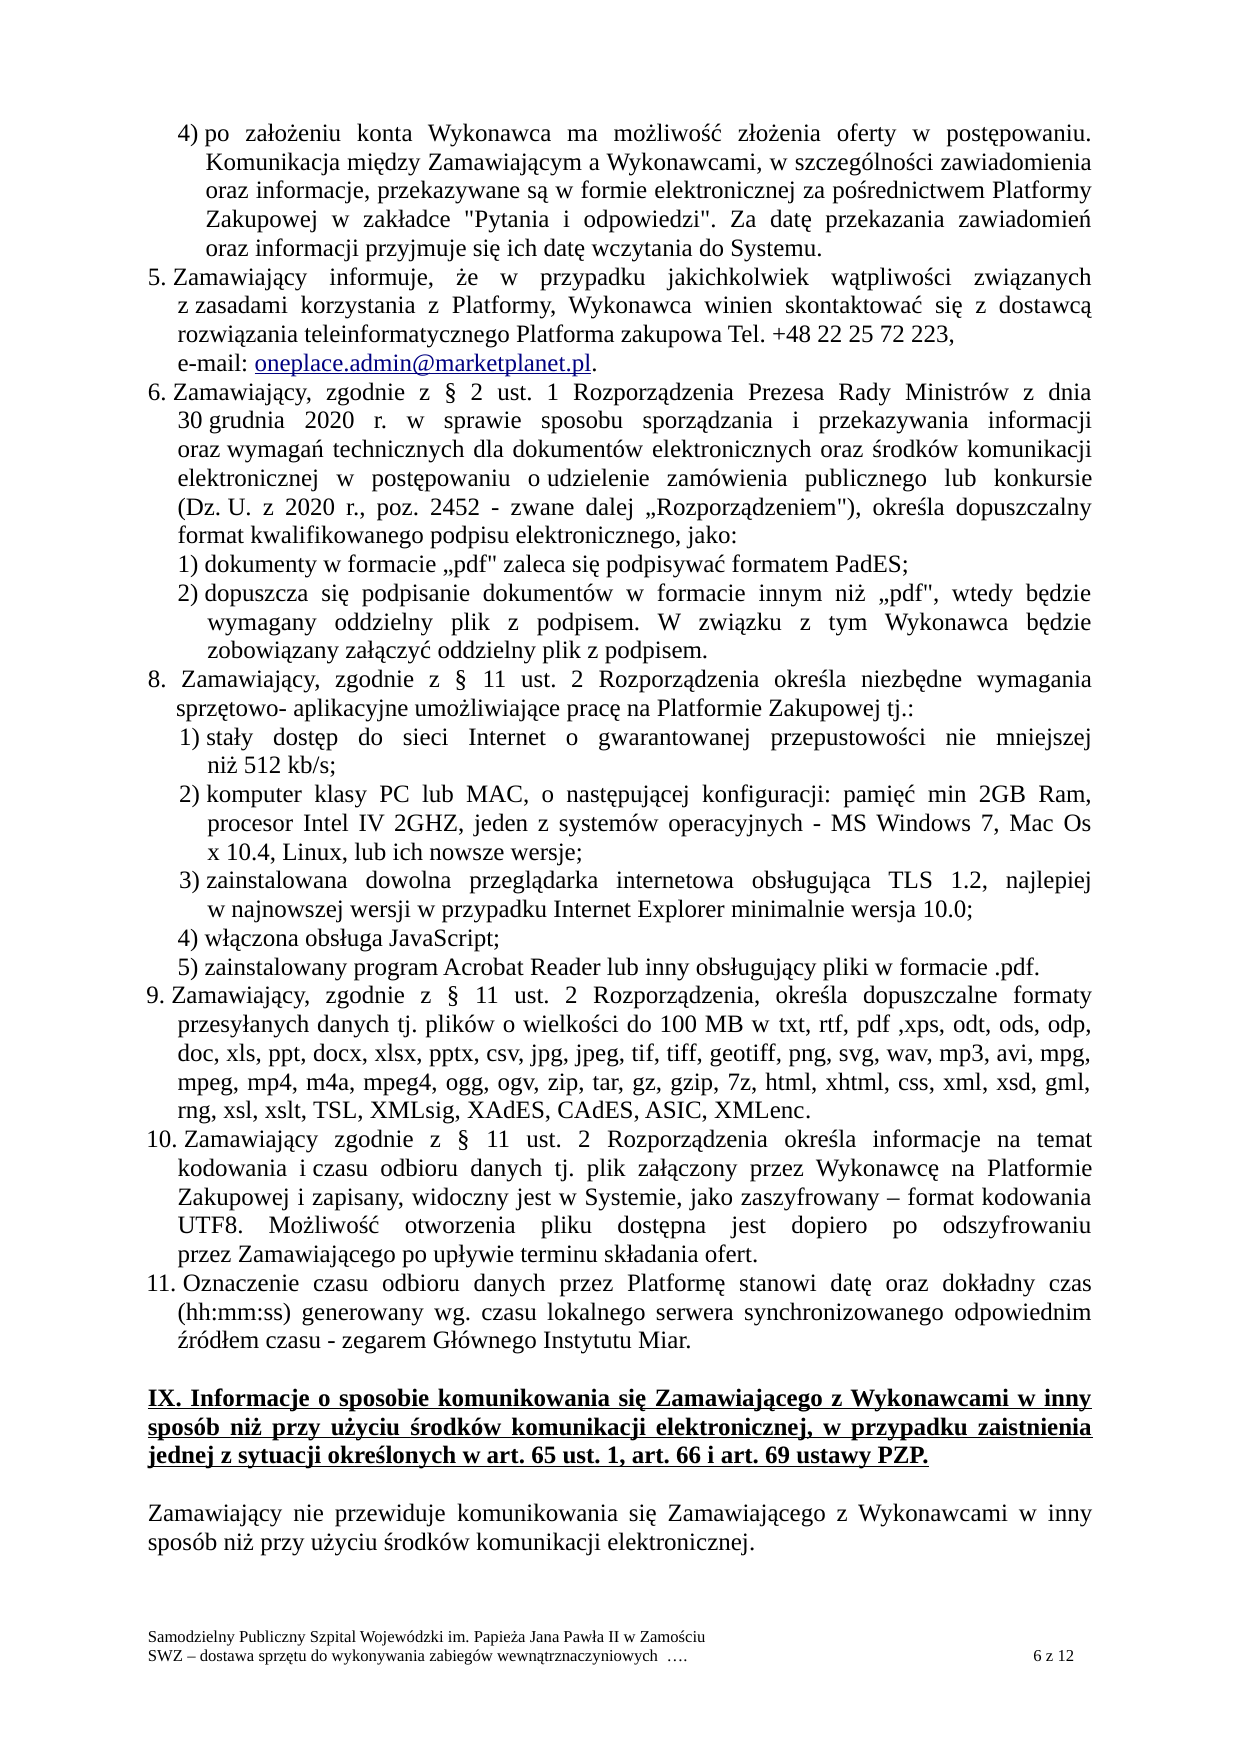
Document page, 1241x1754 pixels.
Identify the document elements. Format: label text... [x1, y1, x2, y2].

list zainstalowany program Acrobat Reader lub inny obsługujący pliki w formacie .pdf. [177, 952, 1093, 981]
text 8. Zamawiający, zgodnie z § 11 ust. 2 Rozporządzenia określa niezbędne wymagania sprzętowo- aplikacyjne umożliwiające pracę na Platformie Zakupowej tj.: [148, 664, 1093, 722]
list dopuszcza się podpisanie dokumentów w formacie innym niż „pdf", wtedy będzie wymagany oddzielny plik z podpisem. W związku z tym Wykonawca będzie zobowiązany załączyć oddzielny plik z podpisem. [177, 578, 1093, 664]
list dokumenty w formacie „pdf" zaleca się podpisywać formatem PadES; [177, 549, 1093, 578]
list Oznaczenie czasu odbioru danych przez Platformę stanowi datę oraz dokładny czas (hh:mm:ss) generowany wg. czasu lokalnego serwera synchronizowanego odpowiednim źródłem czasu - zegarem Głównego Instytutu Miar. [146, 1268, 1093, 1354]
list Zamawiający zgodnie z § 11 ust. 2 Rozporządzenia określa informacje na temat kodowania i czasu odbioru danych tj. plik załączony przez Wykonawcę na Platformie Zakupowej i zapisany, widoczny jest w Systemie, jako zaszyfrowany – format kodowania UTF8. Możliwość otworzenia pliku dostępna jest dopiero po odszyfrowaniu przez Zamawiającego po upływie terminu składania ofert. [146, 1124, 1093, 1268]
list Zamawiający informuje, że w przypadku jakichkolwiek wątpliwości związanych z zasadami korzystania z Platformy, Wykonawca winien skontaktować się z dostawcą rozwiązania teleinformatycznego Platforma zakupowa Tel. +48 22 25 72 223, [148, 262, 1093, 348]
list włączona obsługa JavaScript; [177, 923, 1093, 952]
list po założeniu konta Wykonawca ma możliwość złożenia oferty w postępowaniu. Komunikacja między Zamawiającym a Wykonawcami, w szczególności zawiadomienia oraz informacje, przekazywane są w formie elektronicznej za pośrednictwem Platformy Zakupowej w zakładce "Pytania i odpowiedzi". Za datę przekazania zawiadomień oraz informacji przyjmuje się ich datę wczytania do Systemu. [177, 118, 1093, 262]
list e-mail: oneplace.admin@marketplanet.pl. [148, 348, 1093, 377]
text Zamawiający nie przewiduje komunikowania się Zamawiającego z Wykonawcami w inny sposób niż przy użyciu środków komunikacji elektronicznej. [148, 1498, 1093, 1556]
text jednej z sytuacji określonych w art. 65 ust. 1, art. 66 i art. 69 ustawy PZP. [148, 1438, 1093, 1469]
list Zamawiający, zgodnie z § 11 ust. 2 Rozporządzenia, określa dopuszczalne formaty przesyłanych danych tj. plików o wielkości do 100 MB w txt, rtf, pdf ,xps, odt, ods, odp, doc, xls, ppt, docx, xlsx, pptx, csv, jpg, jpeg, tif, tiff, geotiff, png, svg, wav, mp3, avi, mpg, mpeg, mp4, m4a, mpeg4, ogg, ogv, zip, tar, gz, gzip, 7z, html, xhtml, css, xml, xsd, gml, rng, xsl, xslt, TSL, XMLsig, XAdES, CAdES, ASIC, XMLenc. [146, 981, 1093, 1124]
text IX. Informacje o sposobie komunikowania się Zamawiającego z Wykonawcami w inny sposób niż przy użyciu środków komunikacji elektronicznej, w przypadku zaistnienia [148, 1383, 1093, 1437]
list zainstalowana dowolna przeglądarka internetowa obsługująca TLS 1.2, najlepiej w najnowszej wersji w przypadku Internet Explorer minimalnie wersja 10.0; [179, 866, 1093, 923]
list komputer klasy PC lub MAC, o następującej konfiguracji: pamięć min 2GB Ram, procesor Intel IV 2GHZ, jeden z systemów operacyjnych - MS Windows 7, Mac Os x 10.4, Linux, lub ich nowsze wersje; [179, 779, 1093, 866]
list Zamawiający, zgodnie z § 2 ust. 1 Rozporządzenia Prezesa Rady Ministrów z dnia 30 grudnia 2020 r. w sprawie sposobu sporządzania i przekazywania informacji oraz wymagań technicznych dla dokumentów elektronicznych oraz środków komunikacji elektronicznej w postępowaniu o udzielenie zamówienia publicznego lub konkursie (Dz. U. z 2020 r., poz. 2452 - zwane dalej „Rozporządzeniem"), określa dopuszczalny format kwalifikowanego podpisu elektronicznego, jako: [148, 377, 1093, 549]
list stały dostęp do sieci Internet o gwarantowanej przepustowości nie mniejszej niż 512 kb/s; [179, 722, 1093, 779]
